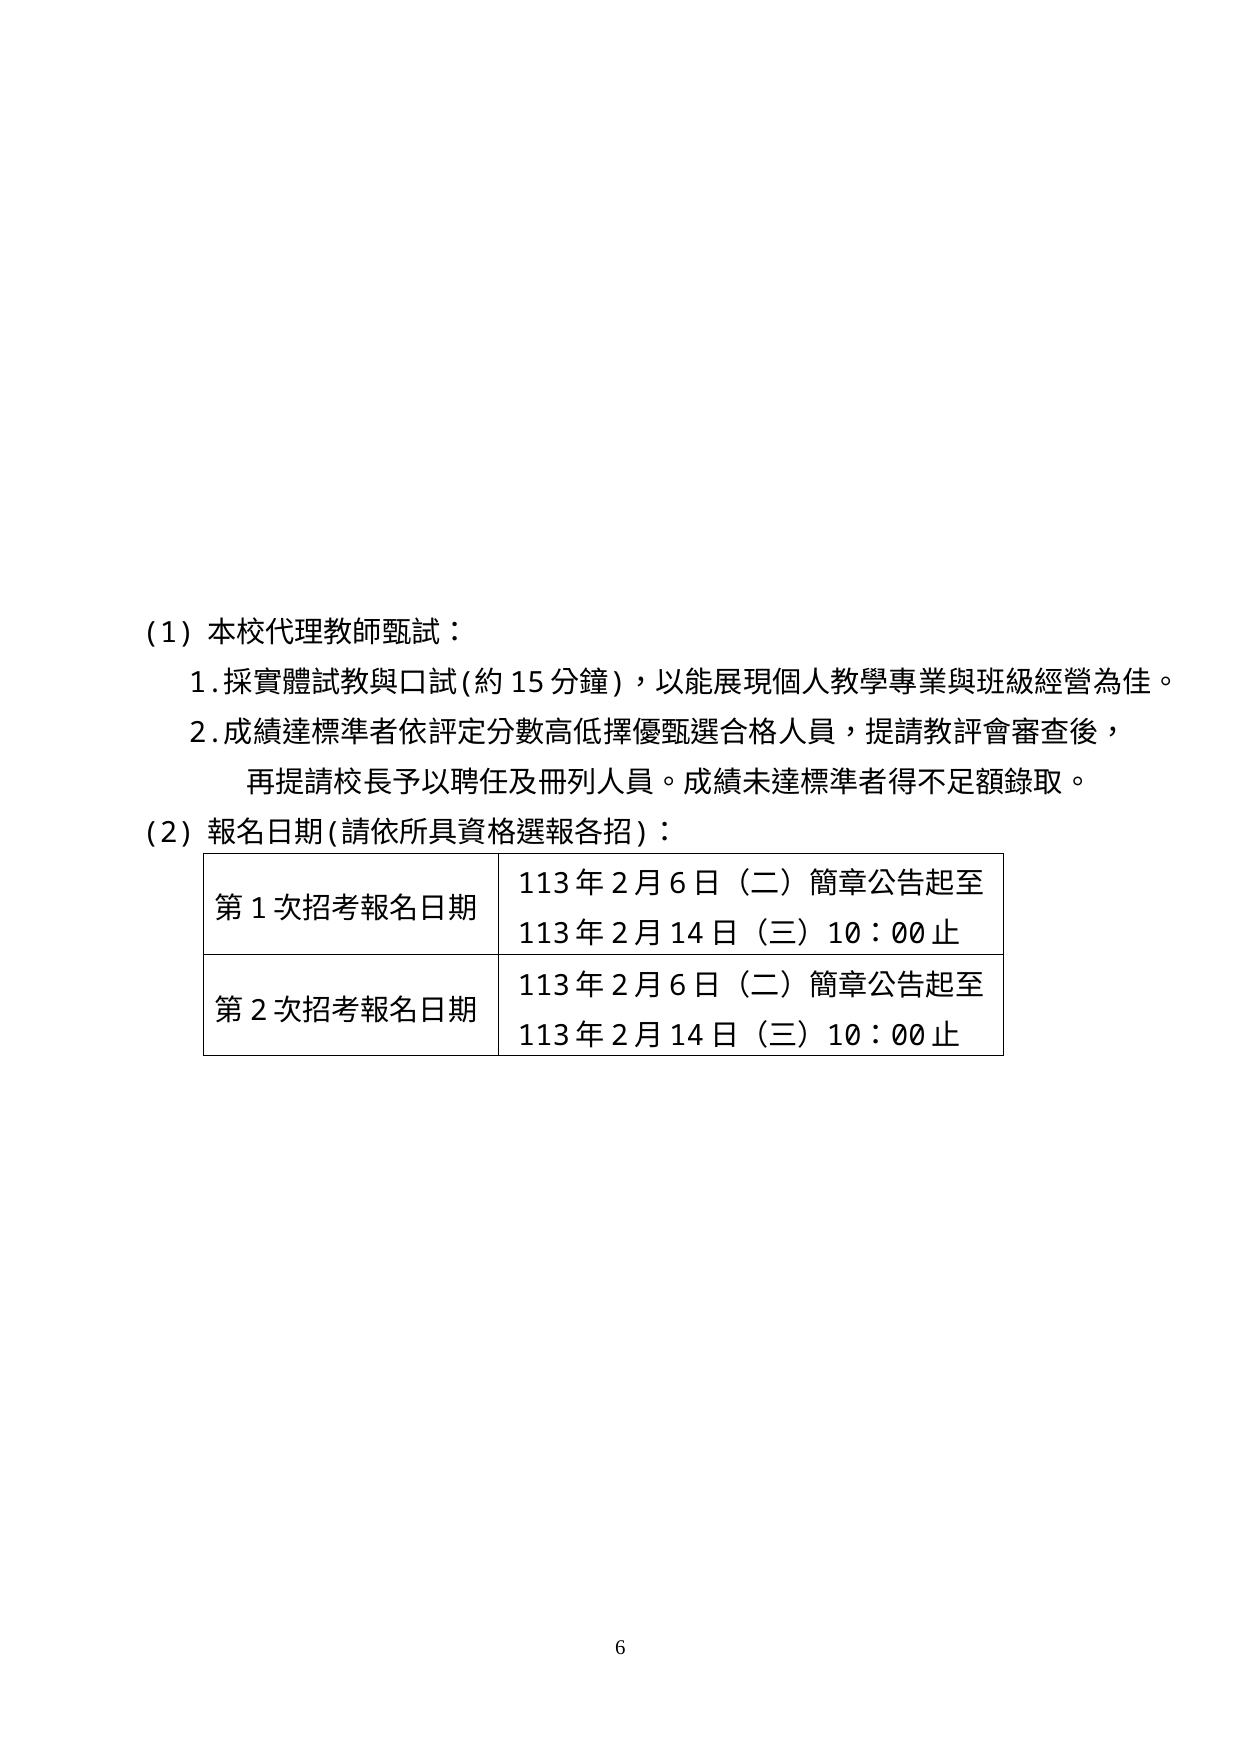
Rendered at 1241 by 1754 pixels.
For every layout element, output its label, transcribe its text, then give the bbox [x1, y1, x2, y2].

list 報名日期(請依所具資格選報各招)： [142, 803, 1152, 853]
table_header 113年2月6日（二）簡章公告起至 113年2月14日（三）10：00止 [499, 854, 1003, 954]
text 2.成績達標準者依評定分數高低擇優甄選合格人員，提請教評會審查後， [189, 703, 1152, 753]
table_header 第1次招考報名日期 [204, 854, 498, 954]
text 1.採實體試教與口試(約15分鐘)，以能展現個人教學專業與班級經營為佳。 [189, 653, 1152, 703]
table_cell 113年2月6日（二）簡章公告起至 113年2月14日（三）10：00止 [499, 955, 1003, 1055]
list 本校代理教師甄試： [142, 603, 1152, 653]
text 再提請校長予以聘任及冊列人員。成績未達標準者得不足額錄取。 [89, 753, 1152, 803]
table_cell 第2次招考報名日期 [204, 955, 498, 1055]
